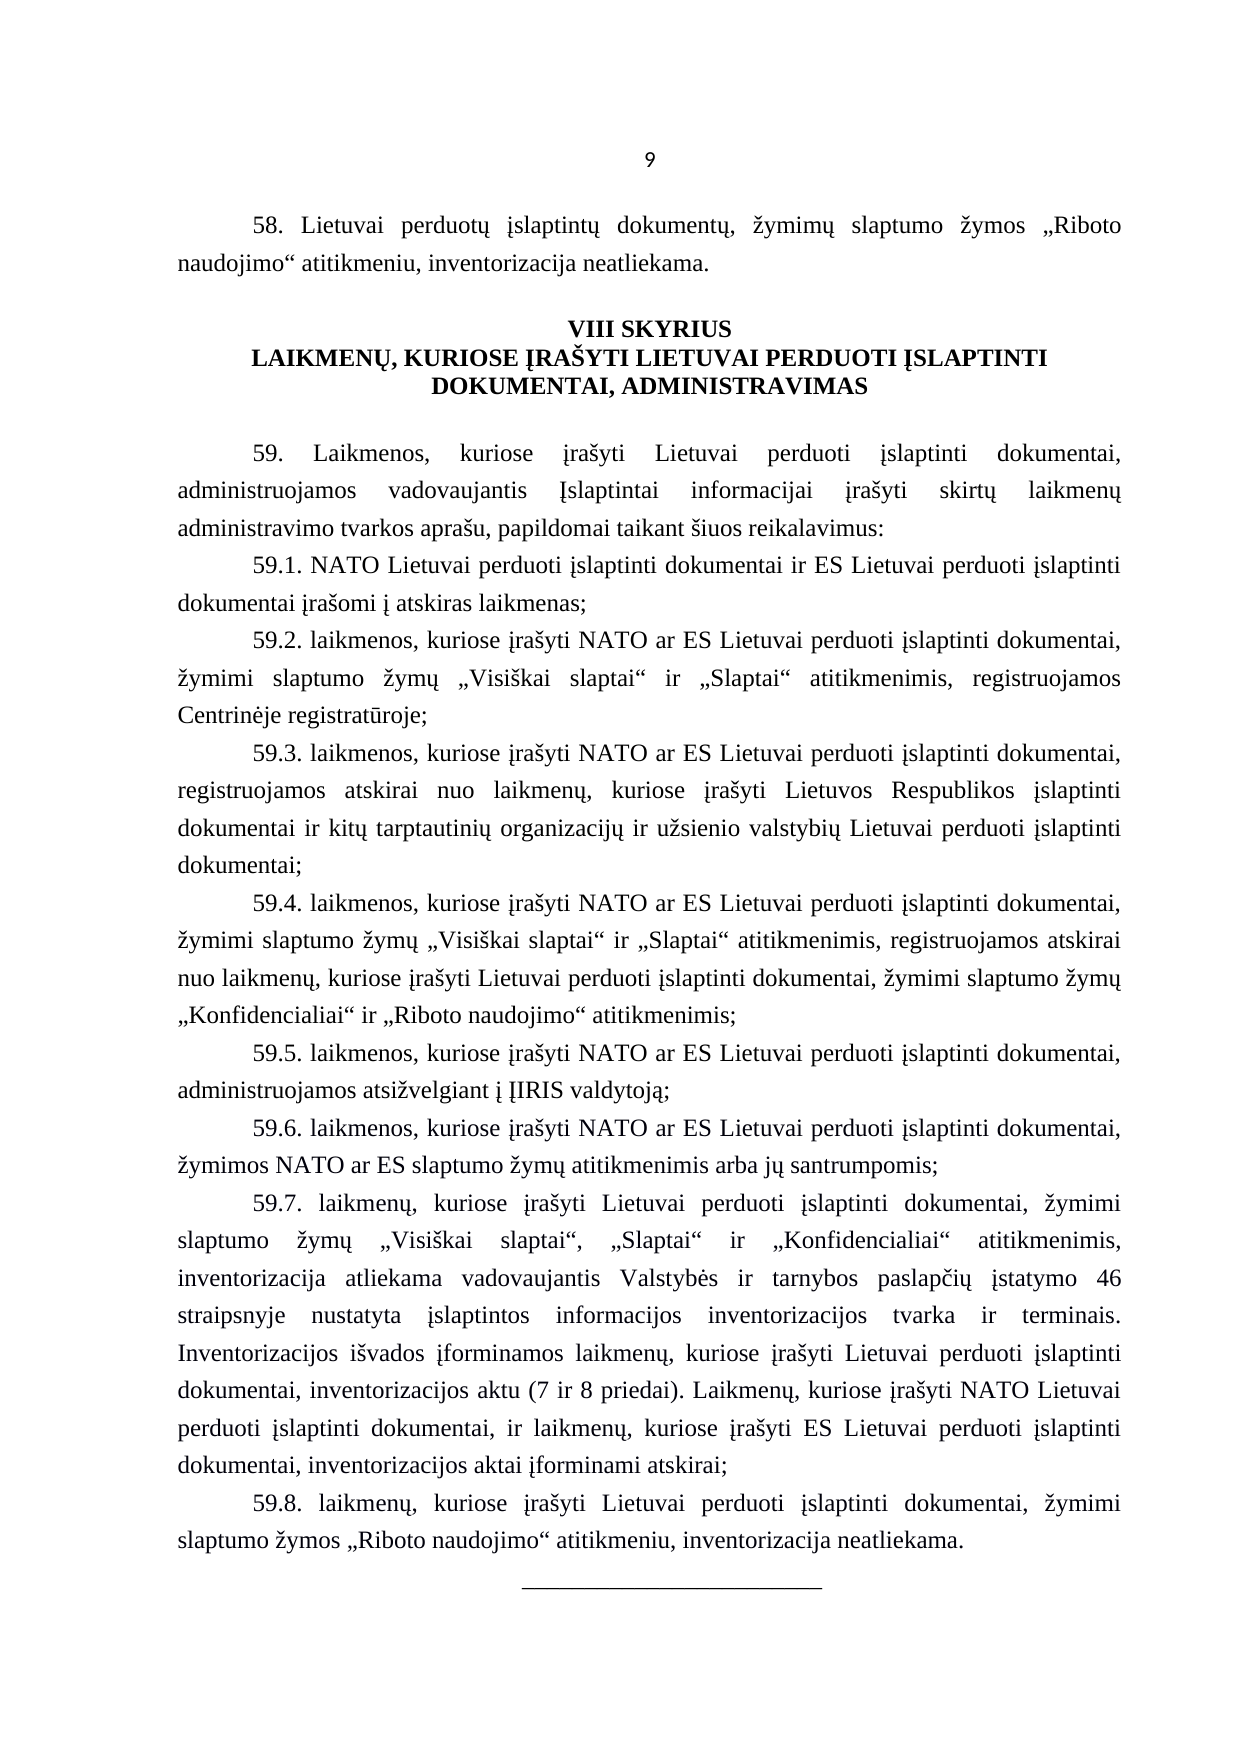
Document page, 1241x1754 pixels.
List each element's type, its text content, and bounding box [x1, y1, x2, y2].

text VIII SKYRIUS [177, 314, 1122, 343]
text 59.1. NATO Lietuvai perduoti įslaptinti dokumentai ir ES Lietuvai perduoti įslaptinti dokumentai įrašomi į atskiras laikmenas; [177, 541, 1122, 616]
text 59.5. laikmenos, kuriose įrašyti NATO ar ES Lietuvai perduoti įslaptinti dokumentai, administruojamos atsižvelgiant į ĮIRIS valdytoją; [177, 1029, 1122, 1104]
text LAIKMENŲ, KURIOSE ĮRAŠYTI LIETUVAI PERDUOTI ĮSLAPTINTI DOKUMENTAI, ADMINISTRAVIMAS [177, 343, 1122, 400]
text 59.2. laikmenos, kuriose įrašyti NATO ar ES Lietuvai perduoti įslaptinti dokumentai, žymimi slaptumo žymų „Visiškai slaptai“ ir „Slaptai“ atitikmenimis, registruojamos Centrinėje registratūroje; [177, 616, 1122, 729]
text 59.3. laikmenos, kuriose įrašyti NATO ar ES Lietuvai perduoti įslaptinti dokumentai, registruojamos atskirai nuo laikmenų, kuriose įrašyti Lietuvos Respublikos įslaptinti dokumentai ir kitų tarptautinių organizacijų ir užsienio valstybių Lietuvai perduoti įslaptinti dokumentai; [177, 729, 1122, 879]
text 59.4. laikmenos, kuriose įrašyti NATO ar ES Lietuvai perduoti įslaptinti dokumentai, žymimi slaptumo žymų „Visiškai slaptai“ ir „Slaptai“ atitikmenimis, registruojamos atskirai nuo laikmenų, kuriose įrašyti Lietuvai perduoti įslaptinti dokumentai, žymimi slaptumo žymų „Konfidencialiai“ ir „Riboto naudojimo“ atitikmenimis; [177, 879, 1122, 1029]
text 59.8. laikmenų, kuriose įrašyti Lietuvai perduoti įslaptinti dokumentai, žymimi slaptumo žymos „Riboto naudojimo“ atitikmeniu, inventorizacija neatliekama. [177, 1479, 1122, 1554]
text 59.6. laikmenos, kuriose įrašyti NATO ar ES Lietuvai perduoti įslaptinti dokumentai, žymimos NATO ar ES slaptumo žymų atitikmenimis arba jų santrumpomis; [177, 1104, 1122, 1179]
text 59. Laikmenos, kuriose įrašyti Lietuvai perduoti įslaptinti dokumentai, administruojamos vadovaujantis Įslaptintai informacijai įrašyti skirtų laikmenų administravimo tvarkos aprašu, papildomai taikant šiuos reikalavimus: [177, 429, 1122, 541]
text ________________________ [177, 1554, 1093, 1591]
text 59.7. laikmenų, kuriose įrašyti Lietuvai perduoti įslaptinti dokumentai, žymimi slaptumo žymų „Visiškai slaptai“, „Slaptai“ ir „Konfidencialiai“ atitikmenimis, inventorizacija atliekama vadovaujantis Valstybės ir tarnybos paslapčių įstatymo 46 straipsnyje nustatyta įslaptintos informacijos inventorizacijos tvarka ir terminais. Inventorizacijos išvados įforminamos laikmenų, kuriose įrašyti Lietuvai perduoti įslaptinti dokumentai, inventorizacijos aktu (7 ir 8 priedai). Laikmenų, kuriose įrašyti NATO Lietuvai perduoti įslaptinti dokumentai, ir laikmenų, kuriose įrašyti ES Lietuvai perduoti įslaptinti dokumentai, inventorizacijos aktai įforminami atskirai; [177, 1179, 1122, 1479]
text 58. Lietuvai perduotų įslaptintų dokumentų, žymimų slaptumo žymos „Riboto naudojimo“ atitikmeniu, inventorizacija neatliekama. [177, 201, 1122, 276]
